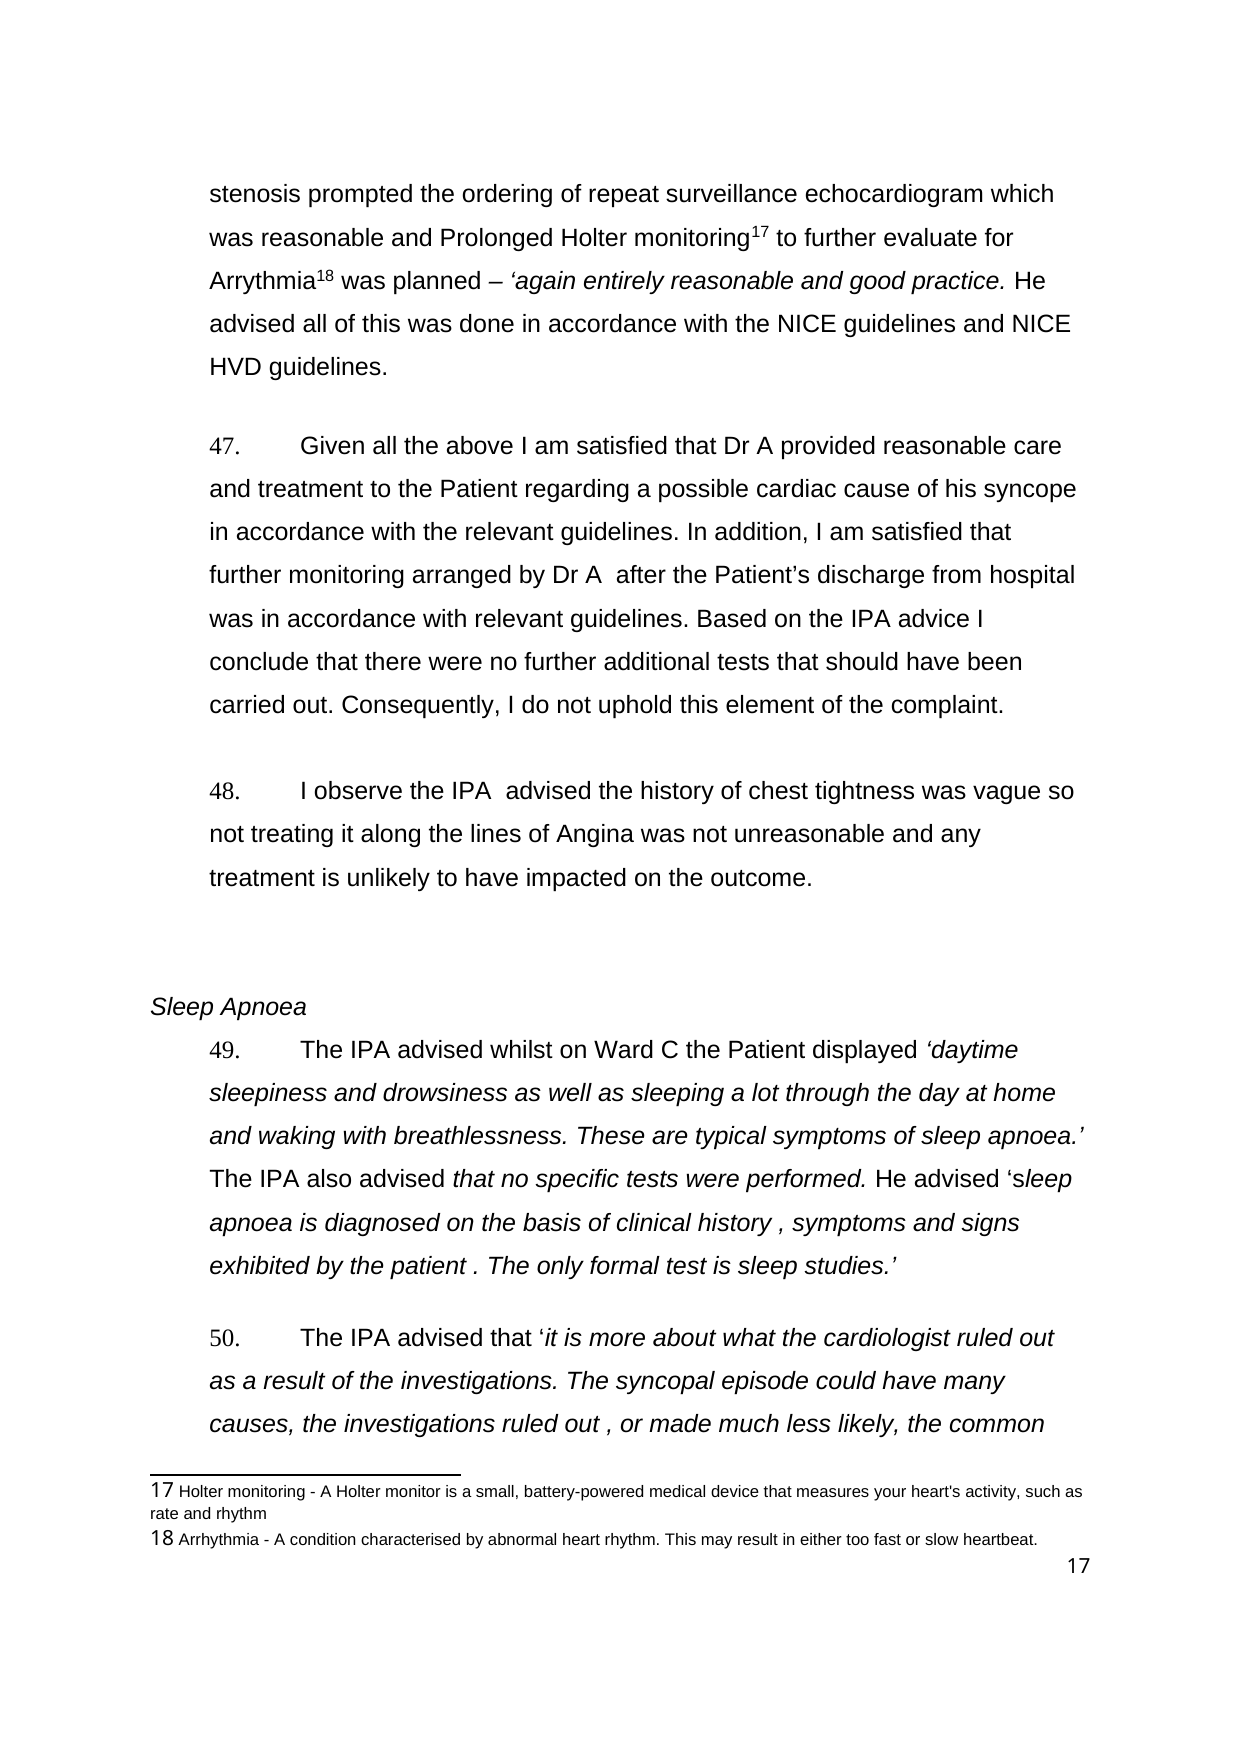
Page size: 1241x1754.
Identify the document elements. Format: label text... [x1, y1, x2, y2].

text Sleep Apnoea [150, 992, 1090, 1021]
list The IPA advised whilst on Ward C the Patient displayed ‘daytime sleepiness and drowsiness as well as sleeping a lot through the day at home and waking with breathlessness. These are typical symptoms of sleep apnoea.’ The IPA also advised that no specific tests were performed. He advised ‘sleep apnoea is diagnosed on the basis of clinical history , symptoms and signs exhibited by the patient . The only formal test is sleep studies.’ [209, 1035, 1090, 1279]
list Holter monitoring - A Holter monitor is a small, battery-powered medical device that measures your heart's activity, such as rate and rhythm [150, 1476, 1090, 1523]
list stenosis prompted the ordering of repeat surveillance echocardiogram which was reasonable and Prolonged Holter monitoring to further evaluate for Arrythmia was planned – ‘again entirely reasonable and good practice. He advised all of this was done in accordance with the NICE guidelines and NICE HVD guidelines. [209, 179, 1090, 381]
list Arrhythmia - A condition characterised by abnormal heart rhythm. This may result in either too fast or slow heartbeat. [150, 1523, 1090, 1552]
list Given all the above I am satisfied that Dr A provided reasonable care and treatment to the Patient regarding a possible cardiac cause of his syncope in accordance with the relevant guidelines. In addition, I am satisfied that further monitoring arranged by Dr A after the Patient’s discharge from hospital was in accordance with relevant guidelines. Based on the IPA advice I conclude that there were no further additional tests that should have been carried out. Consequently, I do not uphold this element of the complaint. [209, 431, 1090, 719]
list The IPA advised that ‘it is more about what the cardiologist ruled out as a result of the investigations. The syncopal episode could have many causes, the investigations ruled out , or made much less likely, the common [209, 1323, 1090, 1438]
list I observe the IPA advised the history of chest tightness was vague so not treating it along the lines of Angina was not unreasonable and any treatment is unlikely to have impacted on the outcome. [209, 776, 1090, 891]
